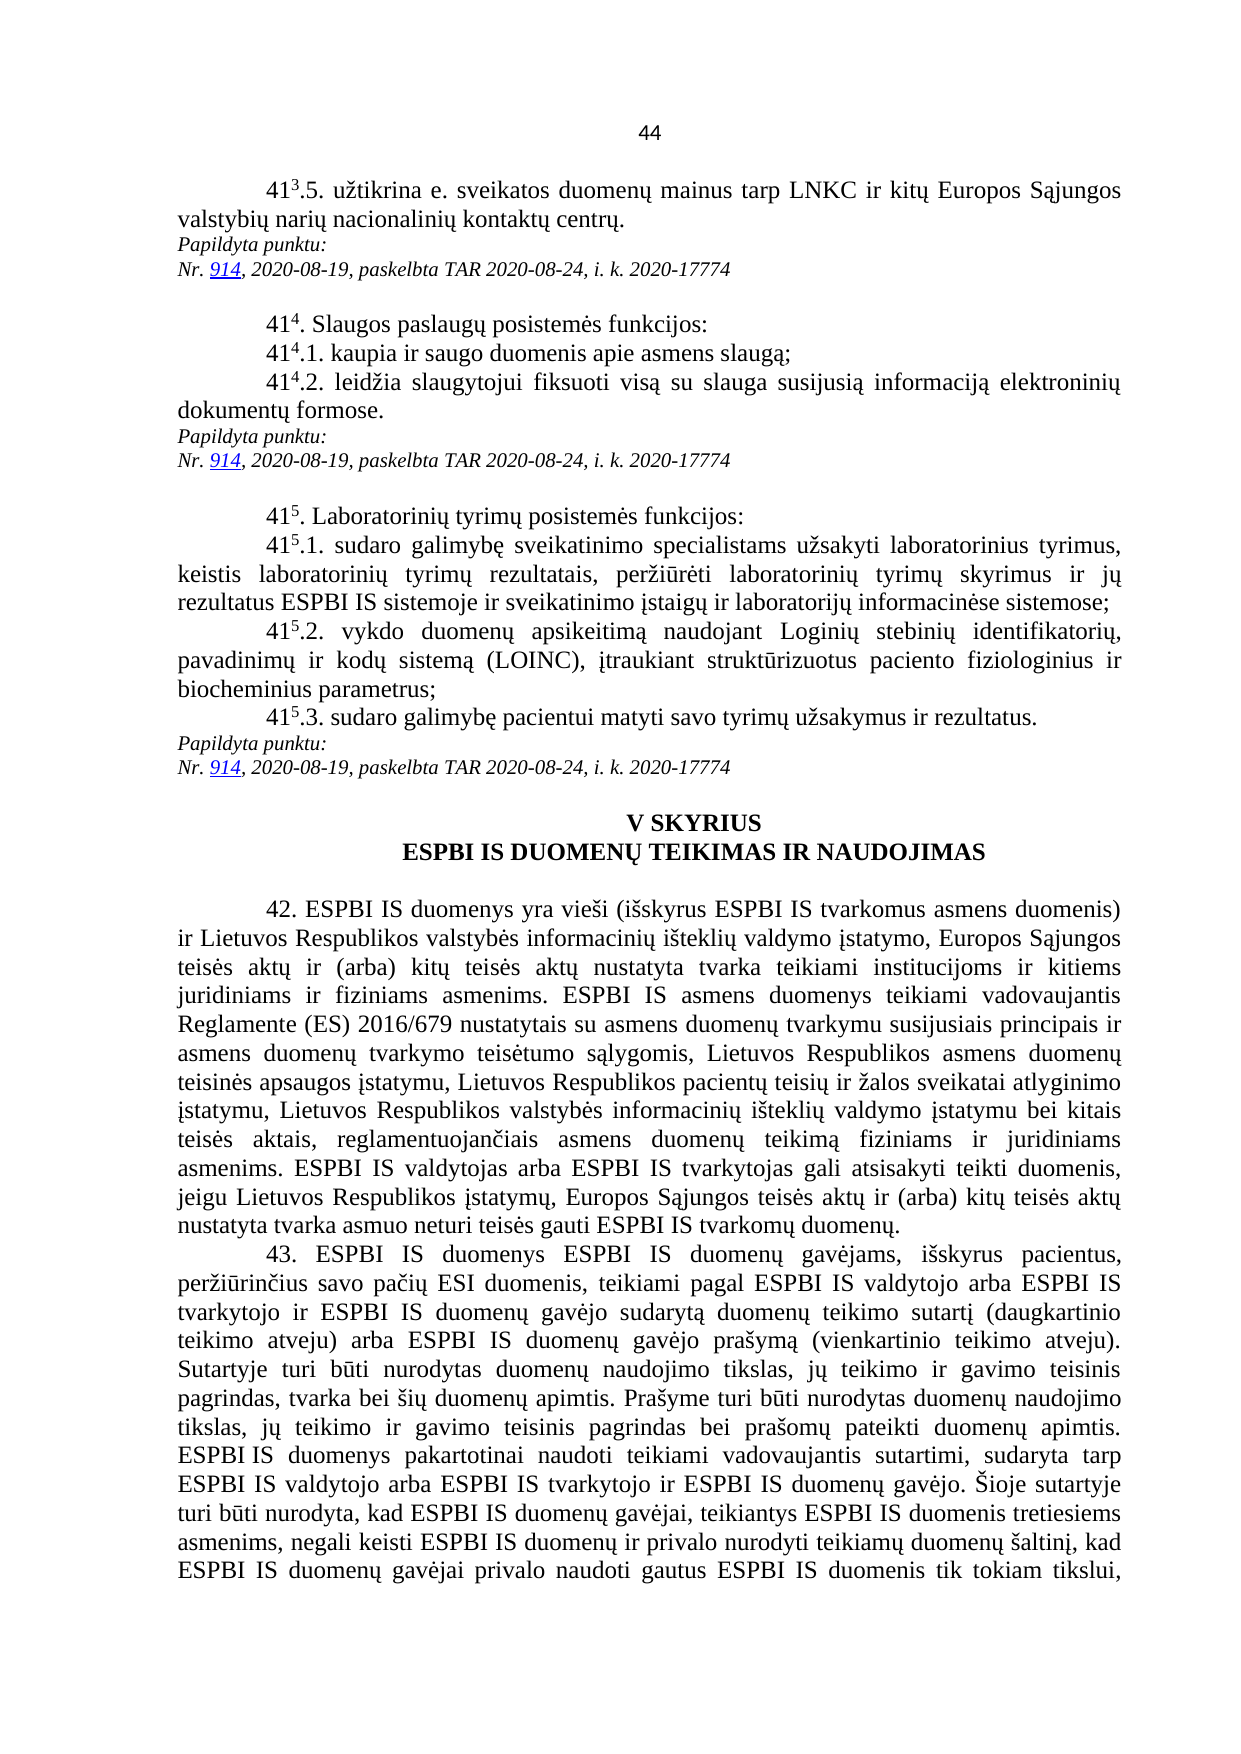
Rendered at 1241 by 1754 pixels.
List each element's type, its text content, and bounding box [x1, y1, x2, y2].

text Nr. 914, 2020-08-19, paskelbta TAR 2020-08-24, i. k. 2020-17774 [177, 755, 1122, 779]
text 414.1. kaupia ir saugo duomenis apie asmens slaugą; [177, 338, 1122, 367]
text Nr. 914, 2020-08-19, paskelbta TAR 2020-08-24, i. k. 2020-17774 [177, 256, 1122, 281]
text Papildyta punktu: [177, 424, 1122, 448]
text Papildyta punktu: [177, 232, 1122, 256]
text ESPBI IS DUOMENŲ TEIKIMAS IR NAUDOJIMAS [177, 837, 1122, 866]
text 415.2. vykdo duomenų apsikeitimą naudojant Loginių stebinių identifikatorių, pavadinimų ir kodų sistemą (LOINC), įtraukiant struktūrizuotus paciento fiziologinius ir biocheminius parametrus; [177, 616, 1122, 702]
text 414.2. leidžia slaugytojui fiksuoti visą su slauga susijusią informaciją elektroninių dokumentų formose. [177, 367, 1122, 424]
text 415.1. sudaro galimybę sveikatinimo specialistams užsakyti laboratorinius tyrimus, keistis laboratorinių tyrimų rezultatais, peržiūrėti laboratorinių tyrimų skyrimus ir jų rezultatus ESPBI IS sistemoje ir sveikatinimo įstaigų ir laboratorijų informacinėse sistemose; [177, 530, 1122, 616]
text 415.3. sudaro galimybę pacientui matyti savo tyrimų užsakymus ir rezultatus. [177, 702, 1122, 731]
text 415. Laboratorinių tyrimų posistemės funkcijos: [177, 501, 1122, 530]
text 414. Slaugos paslaugų posistemės funkcijos: [177, 309, 1122, 338]
text V SKYRIUS [177, 808, 1122, 837]
text 43. ESPBI IS duomenys ESPBI IS duomenų gavėjams, išskyrus pacientus, peržiūrinčius savo pačių ESI duomenis, teikiami pagal ESPBI IS valdytojo arba ESPBI IS tvarkytojo ir ESPBI IS duomenų gavėjo sudarytą duomenų teikimo sutartį (daugkartinio teikimo atveju) arba ESPBI IS duomenų gavėjo prašymą (vienkartinio teikimo atveju). Sutartyje turi būti nurodytas duomenų naudojimo tikslas, jų teikimo ir gavimo teisinis pagrindas, tvarka bei šių duomenų apimtis. Prašyme turi būti nurodytas duomenų naudojimo tikslas, jų teikimo ir gavimo teisinis pagrindas bei prašomų pateikti duomenų apimtis. ESPBI IS duomenys pakartotinai naudoti teikiami vadovaujantis sutartimi, sudaryta tarp ESPBI IS valdytojo arba ESPBI IS tvarkytojo ir ESPBI IS duomenų gavėjo. Šioje sutartyje turi būti nurodyta, kad ESPBI IS duomenų gavėjai, teikiantys ESPBI IS duomenis tretiesiems asmenims, negali keisti ESPBI IS duomenų ir privalo nurodyti teikiamų duomenų šaltinį, kad ESPBI IS duomenų gavėjai privalo naudoti gautus ESPBI IS duomenis tik tokiam tikslui, [177, 1239, 1122, 1584]
text Papildyta punktu: [177, 731, 1122, 755]
text 42. ESPBI IS duomenys yra vieši (išskyrus ESPBI IS tvarkomus asmens duomenis) ir Lietuvos Respublikos valstybės informacinių išteklių valdymo įstatymo, Europos Sąjungos teisės aktų ir (arba) kitų teisės aktų nustatyta tvarka teikiami institucijoms ir kitiems juridiniams ir fiziniams asmenims. ESPBI IS asmens duomenys teikiami vadovaujantis Reglamente (ES) 2016/679 nustatytais su asmens duomenų tvarkymu susijusiais principais ir asmens duomenų tvarkymo teisėtumo sąlygomis, Lietuvos Respublikos asmens duomenų teisinės apsaugos įstatymu, Lietuvos Respublikos pacientų teisių ir žalos sveikatai atlyginimo įstatymu, Lietuvos Respublikos valstybės informacinių išteklių valdymo įstatymu bei kitais teisės aktais, reglamentuojančiais asmens duomenų teikimą fiziniams ir juridiniams asmenims. ESPBI IS valdytojas arba ESPBI IS tvarkytojas gali atsisakyti teikti duomenis, jeigu Lietuvos Respublikos įstatymų, Europos Sąjungos teisės aktų ir (arba) kitų teisės aktų nustatyta tvarka asmuo neturi teisės gauti ESPBI IS tvarkomų duomenų. [177, 894, 1122, 1239]
text 413.5. užtikrina e. sveikatos duomenų mainus tarp LNKC ir kitų Europos Sąjungos valstybių narių nacionalinių kontaktų centrų. [177, 175, 1122, 232]
text Nr. 914, 2020-08-19, paskelbta TAR 2020-08-24, i. k. 2020-17774 [177, 448, 1122, 472]
